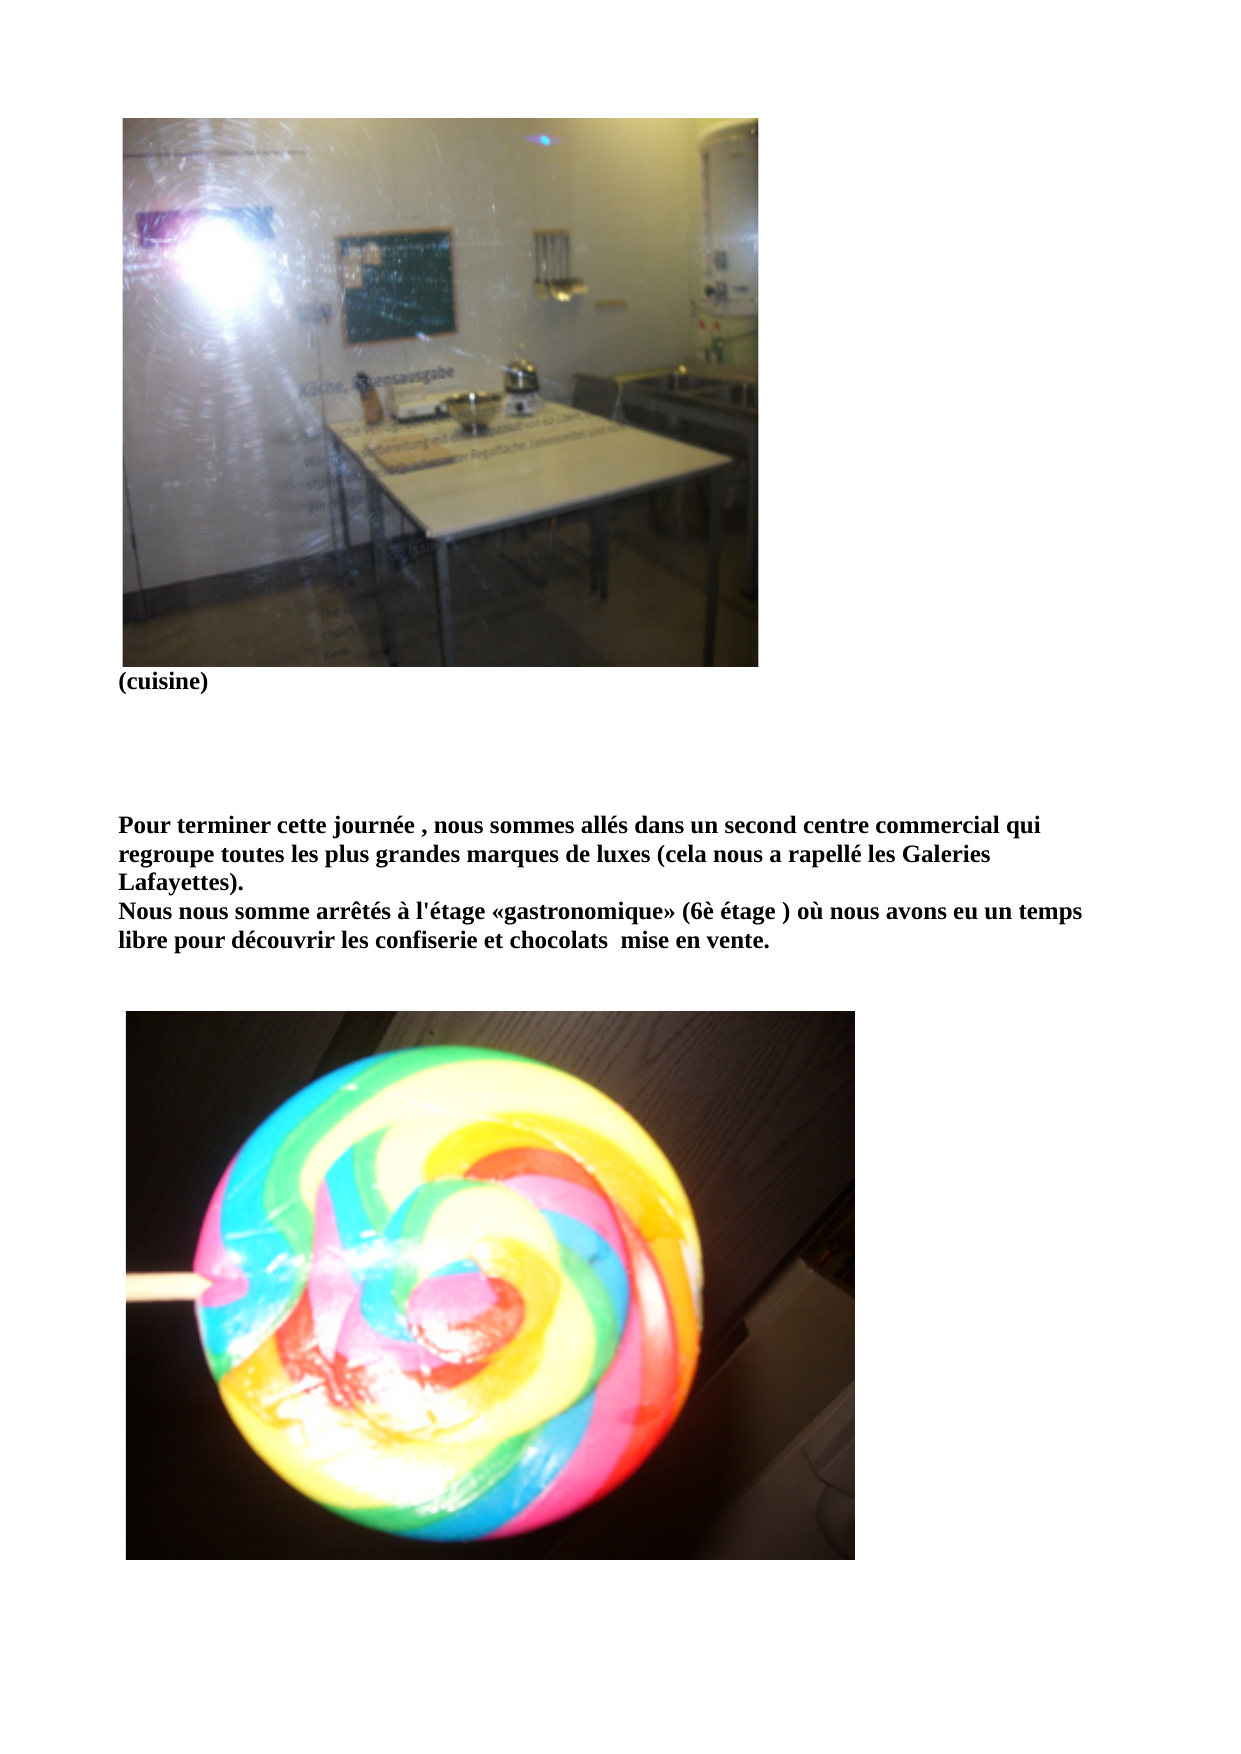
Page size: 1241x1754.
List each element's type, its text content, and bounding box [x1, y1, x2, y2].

text (cuisine) [118, 118, 1122, 695]
picture [125, 1011, 855, 1560]
text Nous nous somme arrêtés à l'étage «gastronomique» (6è étage ) où nous avons eu un temps libre pour découvrir les confiserie et chocolats mise en vente. [118, 896, 1122, 954]
picture [122, 118, 759, 667]
text Pour terminer cette journée , nous sommes allés dans un second centre commercial qui regroupe toutes les plus grandes marques de luxes (cela nous a rapellé les Galeries Lafayettes). [118, 810, 1122, 896]
